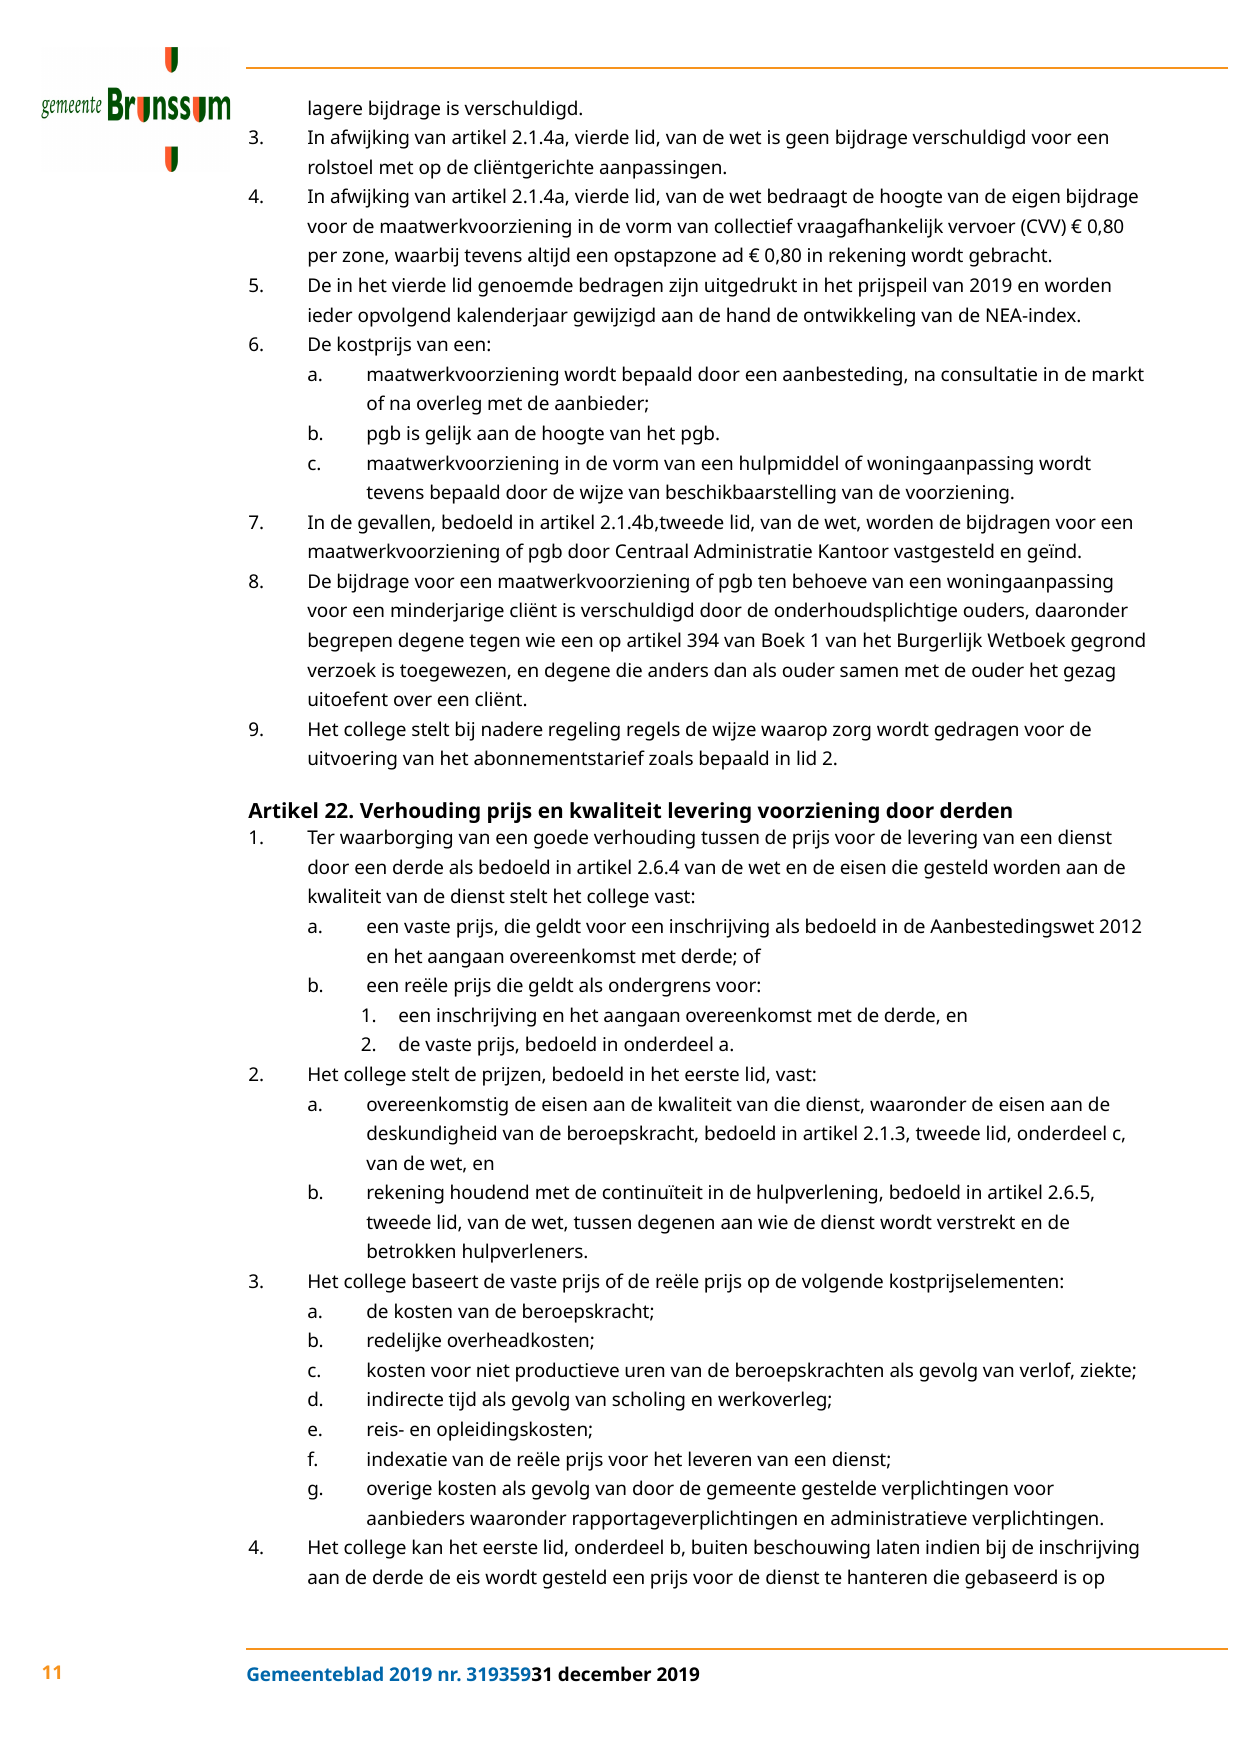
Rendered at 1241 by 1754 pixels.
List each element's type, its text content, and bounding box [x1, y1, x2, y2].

picture [41, 47, 231, 172]
list De in het vierde lid genoemde bedragen zijn uitgedrukt in het prijspeil van 2019 en worden ieder opvolgend kalenderjaar gewijzigd aan de hand de ontwikkeling van de NEA-index. [248, 272, 1152, 328]
list In afwijking van artikel 2.1.4a, vierde lid, van de wet is geen bijdrage verschuldigd voor een rolstoel met op de cliëntgerichte aanpassingen. [248, 124, 1152, 180]
list maatwerkvoorziening in de vorm van een hulpmiddel of woningaanpassing wordt tevens bepaald door de wijze van beschikbaarstelling van de voorziening. [307, 450, 1152, 505]
list overeenkomstig de eisen aan de kwaliteit van die dienst, waaronder de eisen aan de deskundigheid van de beroepskracht, bedoeld in artikel 2.1.3, tweede lid, onderdeel c, van de wet, en [307, 1091, 1152, 1176]
list Het college stelt de prijzen, bedoeld in het eerste lid, vast: [248, 1061, 1152, 1087]
list indirecte tijd als gevolg van scholing en werkoverleg; [307, 1387, 1152, 1412]
list maatwerkvoorziening wordt bepaald door een aanbesteding, na consultatie in de markt of na overleg met de aanbieder; [307, 361, 1152, 416]
list lagere bijdrage is verschuldigd. [248, 95, 1152, 121]
list Het college stelt bij nadere regeling regels de wijze waarop zorg wordt gedragen voor de uitvoering van het abonnementstarief zoals bepaald in lid 2. [248, 716, 1152, 771]
list Het college baseert de vaste prijs of de reële prijs op de volgende kostprijselementen: [248, 1268, 1152, 1294]
list de kosten van de beroepskracht; [307, 1298, 1152, 1323]
list In de gevallen, bedoeld in artikel 2.1.4b,tweede lid, van de wet, worden de bijdragen voor een maatwerkvoorziening of pgb door Centraal Administratie Kantoor vastgesteld en geïnd. [248, 509, 1152, 564]
list indexatie van de reële prijs voor het leveren van een dienst; [307, 1446, 1152, 1471]
list de vaste prijs, bedoeld in onderdeel a. [361, 1032, 1152, 1057]
list De bijdrage voor een maatwerkvoorziening of pgb ten behoeve van een woningaanpassing voor een minderjarige cliënt is verschuldigd door de onderhoudsplichtige ouders, daaronder begrepen degene tegen wie een op artikel 394 van Boek 1 van het Burgerlijk Wetboek gegrond verzoek is toegewezen, en degene die anders dan als ouder samen met de ouder het gezag uitoefent over een cliënt. [248, 568, 1152, 712]
list reis- en opleidingskosten; [307, 1416, 1152, 1442]
list De kostprijs van een: [248, 331, 1152, 357]
list redelijke overheadkosten; [307, 1327, 1152, 1353]
list pgb is gelijk aan de hoogte van het pgb. [307, 420, 1152, 446]
list een inschrijving en het aangaan overeenkomst met de derde, en [361, 1002, 1152, 1028]
list een vaste prijs, die geldt voor een inschrijving als bedoeld in de Aanbestedingswet 2012 en het aangaan overeenkomst met derde; of [307, 913, 1152, 968]
list kosten voor niet productieve uren van de beroepskrachten als gevolg van verlof, ziekte; [307, 1357, 1152, 1383]
text Artikel 22. Verhouding prijs en kwaliteit levering voorziening door derden [248, 796, 1152, 824]
list rekening houdend met de continuïteit in de hulpverlening, bedoeld in artikel 2.6.5, tweede lid, van de wet, tussen degenen aan wie de dienst wordt verstrekt en de betrokken hulpverleners. [307, 1179, 1152, 1264]
list Ter waarborging van een goede verhouding tussen de prijs voor de levering van een dienst door een derde als bedoeld in artikel 2.6.4 van de wet en de eisen die gesteld worden aan de kwaliteit van de dienst stelt het college vast: [248, 824, 1152, 909]
list een reële prijs die geldt als ondergrens voor: [307, 972, 1152, 998]
list Het college kan het eerste lid, onderdeel b, buiten beschouwing laten indien bij de inschrijving aan de derde de eis wordt gesteld een prijs voor de dienst te hanteren die gebaseerd is op [248, 1534, 1152, 1590]
list overige kosten als gevolg van door de gemeente gestelde verplichtingen voor aanbieders waaronder rapportageverplichtingen en administratieve verplichtingen. [307, 1475, 1152, 1531]
list In afwijking van artikel 2.1.4a, vierde lid, van de wet bedraagt de hoogte van de eigen bijdrage voor de maatwerkvoorziening in de vorm van collectief vraagafhankelijk vervoer (CVV) € 0,80 per zone, waarbij tevens altijd een opstapzone ad € 0,80 in rekening wordt gebracht. [248, 183, 1152, 268]
